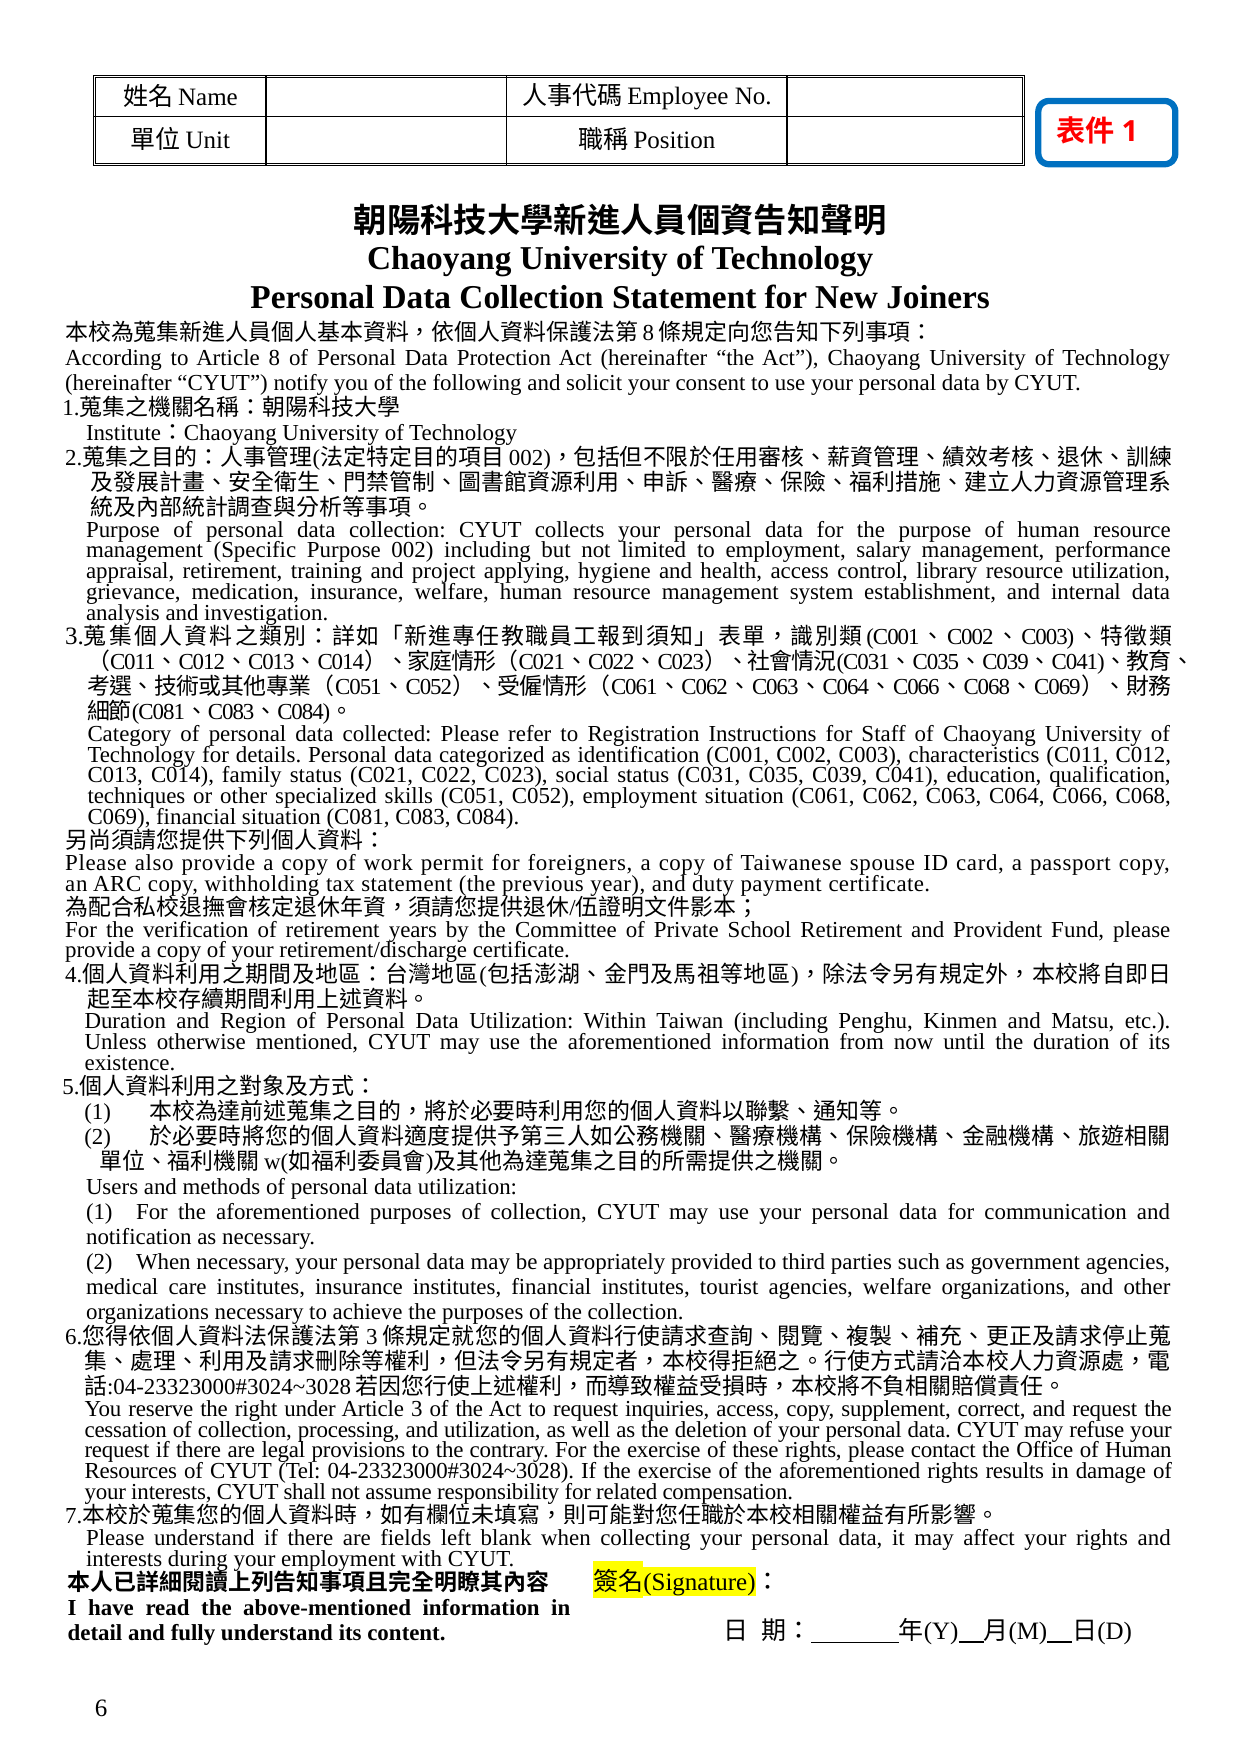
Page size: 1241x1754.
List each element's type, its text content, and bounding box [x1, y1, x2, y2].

text Purpose of personal data collection: CYUT collects your personal data for the purpose of human resource management (Specific Purpose 002) including but not limited to employment, salary management, performance appraisal, retirement, training and project applying, hygiene and health, access control, library resource utilization, grievance, medication, insurance, welfare, human resource management system establishment, and internal data analysis and investigation. [86, 520, 1172, 624]
text 為配合私校退撫會核定退休年資，須請您提供退休/伍證明文件影本； [65, 895, 1172, 920]
table_header 簽名(Signature)： [582, 1570, 1143, 1595]
list 個人資料利用之對象及方式： [62, 1074, 1172, 1099]
list 於必要時將您的個人資料適度提供予第三人如公務機關、醫療機構、保險機構、金融機構、旅遊相關單位、福利機關w(如福利委員會)及其他為達蒐集之目的所需提供之機關。 [84, 1124, 1172, 1174]
text Personal Data Collection Statement for New Joiners [94, 277, 1146, 315]
text For the verification of retirement years by the Committee of Private School Retirement and Provident Fund, please provide a copy of your retirement/discharge certificate. [65, 920, 1172, 962]
list 您得依個人資料法保護法第3條規定就您的個人資料行使請求查詢、閱覽、複製、補充、更正及請求停止蒐集、處理、利用及請求刪除等權利，但法令另有規定者，本校得拒絕之。行使方式請洽本校人力資源處，電話:04-23323000#3024~3028若因您行使上述權利，而導致權益受損時，本校將不負相關賠償責任。 [65, 1324, 1172, 1399]
list 蒐集之機關名稱：朝陽科技大學 [62, 395, 1172, 420]
text According to Article 8 of Personal Data Protection Act (hereinafter “the Act”), Chaoyang University of Technology (hereinafter “CYUT”) notify you of the following and solicit your consent to use your personal data by CYUT. [65, 345, 1172, 395]
text (2) When necessary, your personal data may be appropriately provided to third parties such as government agencies, medical care institutes, insurance institutes, financial institutes, tourist agencies, welfare organizations, and other organizations necessary to achieve the purposes of the collection. [86, 1249, 1172, 1324]
list 蒐集之目的：人事管理(法定特定目的項目002)，包括但不限於任用審核、薪資管理、績效考核、退休、訓練及發展計畫、安全衛生、門禁管制、圖書館資源利用、申訴、醫療、保險、福利措施、建立人力資源管理系統及內部統計調查與分析等事項。 [65, 445, 1172, 520]
text (1) For the aforementioned purposes of collection, CYUT may use your personal data for communication and notification as necessary. [86, 1199, 1172, 1249]
text Duration and Region of Personal Data Utilization: Within Taiwan (including Penghu, Kinmen and Matsu, etc.). Unless otherwise mentioned, CYUT may use the aforementioned information from now until the duration of its existence. [84, 1012, 1172, 1074]
text 本校為蒐集新進人員個人基本資料，依個人資料保護法第8條規定向您告知下列事項： [65, 320, 1172, 345]
text 另尚須請您提供下列個人資料： [65, 829, 1172, 854]
list 個人資料利用之期間及地區：台灣地區(包括澎湖、金門及馬祖等地區)，除法令另有規定外，本校將自即日起至本校存續期間利用上述資料。 [65, 962, 1172, 1012]
table_cell 日 期： 年(Y) 月(M) 日(D) [582, 1595, 1143, 1645]
text Please also provide a copy of work permit for foreigners, a copy of Taiwanese spouse ID card, a passport copy, an ARC copy, withholding tax statement (the previous year), and duty payment certificate. [65, 854, 1172, 895]
text Institute：Chaoyang University of Technology [86, 420, 1172, 445]
text 朝陽科技大學新進人員個資告知聲明 [94, 207, 1146, 239]
list 本校於蒐集您的個人資料時，如有欄位未填寫，則可能對您任職於本校相關權益有所影響。 [65, 1504, 1172, 1529]
list 本校為達前述蒐集之目的，將於必要時利用您的個人資料以聯繫、通知等。 [84, 1099, 1172, 1124]
text Category of personal data collected: Please refer to Registration Instructions for Staff of Chaoyang University of Technology for details. Personal data categorized as identification (C001, C002, C003), characteristics (C011, C012, C013, C014), family status (C021, C022, C023), social status (C031, C035, C039, C041), education, qualification, techniques or other specialized skills (C051, C052), employment situation (C061, C062, C063, C064, C066, C068, C069), financial situation (C081, C083, C084). [87, 724, 1172, 829]
text Chaoyang University of Technology [94, 239, 1146, 277]
list 蒐集個人資料之類別：詳如「新進專任教職員工報到須知」表單，識別類(C001、C002、C003)、特徵類（C011、C012、C013、C014）、家庭情形（C021、C022、C023）、社會情況(C031、C035、C039、C041)、教育、考選、技術或其他專業（C051、C052）、受僱情形（C061、C062、C063、C064、C066、C068、C069）、財務細節(C081、C083、C084)。 [65, 624, 1172, 724]
table_header 本人已詳細閱讀上列告知事項且完全明瞭其內容 I have read the above-mentioned information in detail and fully understand its content. [65, 1570, 582, 1645]
text Please understand if there are fields left blank when collecting your personal data, it may affect your rights and interests during your employment with CYUT. [86, 1529, 1172, 1570]
text Users and methods of personal data utilization: [86, 1174, 1172, 1199]
text You reserve the right under Article 3 of the Act to request inquiries, access, copy, supplement, correct, and request the cessation of collection, processing, and utilization, as well as the deletion of your personal data. CYUT may refuse your request if there are legal provisions to the contrary. For the exercise of these rights, please contact the Office of Human Resources of CYUT (Tel: 04-23323000#3024~3028). If the exercise of the aforementioned rights results in damage of your interests, CYUT shall not assume responsibility for related compensation. [84, 1399, 1172, 1504]
